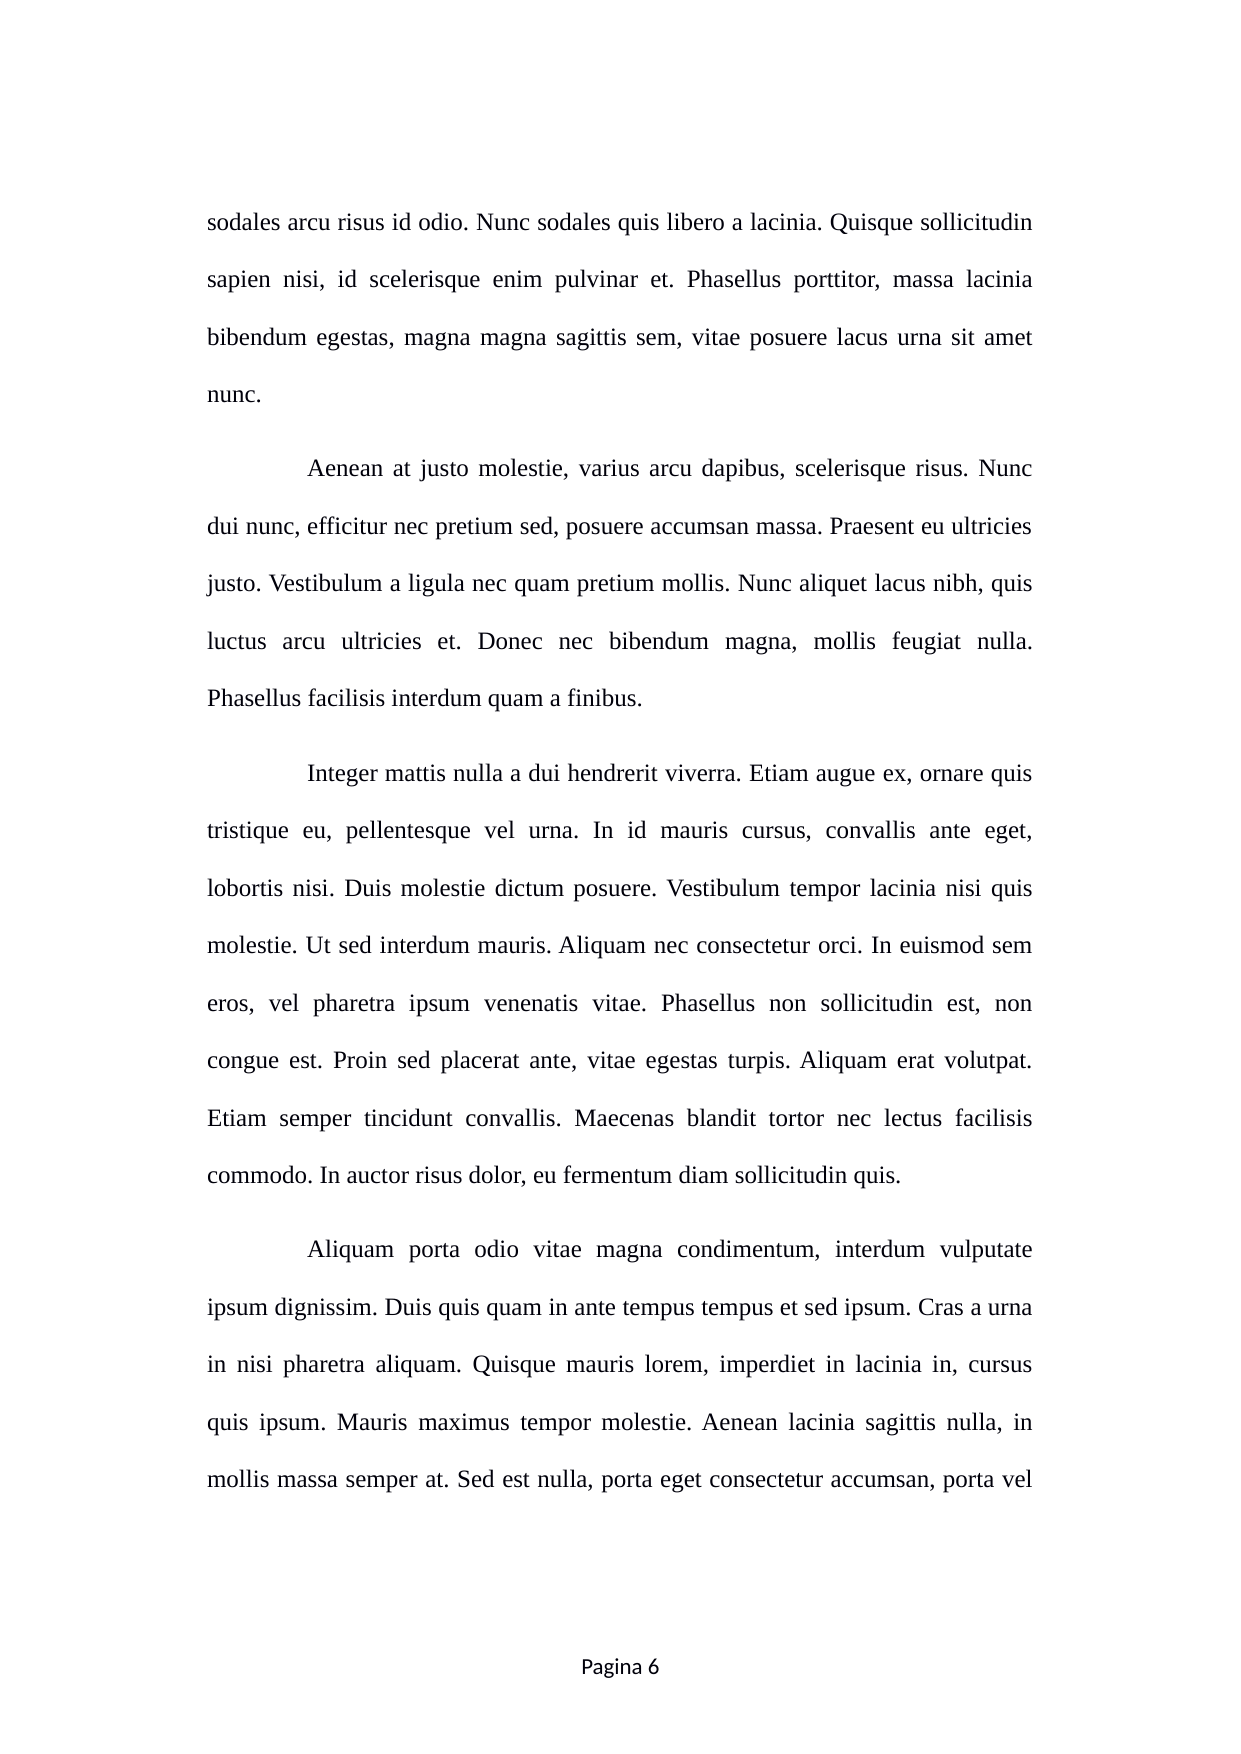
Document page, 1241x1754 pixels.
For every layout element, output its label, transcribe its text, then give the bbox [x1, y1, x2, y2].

text sodales arcu risus id odio. Nunc sodales quis libero a lacinia. Quisque sollicitudin sapien nisi, id scelerisque enim pulvinar et. Phasellus porttitor, massa lacinia bibendum egestas, magna magna sagittis sem, vitae posuere lacus urna sit amet nunc. [207, 207, 1033, 408]
text Aenean at justo molestie, varius arcu dapibus, scelerisque risus. Nunc dui nunc, efficitur nec pretium sed, posuere accumsan massa. Praesent eu ultricies justo. Vestibulum a ligula nec quam pretium mollis. Nunc aliquet lacus nibh, quis luctus arcu ultricies et. Donec nec bibendum magna, mollis feugiat nulla. Phasellus facilisis interdum quam a finibus. [207, 453, 1033, 712]
text Integer mattis nulla a dui hendrerit viverra. Etiam augue ex, ornare quis tristique eu, pellentesque vel urna. In id mauris cursus, convallis ante eget, lobortis nisi. Duis molestie dictum posuere. Vestibulum tempor lacinia nisi quis molestie. Ut sed interdum mauris. Aliquam nec consectetur orci. In euismod sem eros, vel pharetra ipsum venenatis vitae. Phasellus non sollicitudin est, non congue est. Proin sed placerat ante, vitae egestas turpis. Aliquam erat volutpat. Etiam semper tincidunt convallis. Maecenas blandit tortor nec lectus facilisis commodo. In auctor risus dolor, eu fermentum diam sollicitudin quis. [207, 758, 1033, 1189]
text Aliquam porta odio vitae magna condimentum, interdum vulputate ipsum dignissim. Duis quis quam in ante tempus tempus et sed ipsum. Cras a urna in nisi pharetra aliquam. Quisque mauris lorem, imperdiet in lacinia in, cursus quis ipsum. Mauris maximus tempor molestie. Aenean lacinia sagittis nulla, in mollis massa semper at. Sed est nulla, porta eget consectetur accumsan, porta vel [207, 1234, 1033, 1493]
